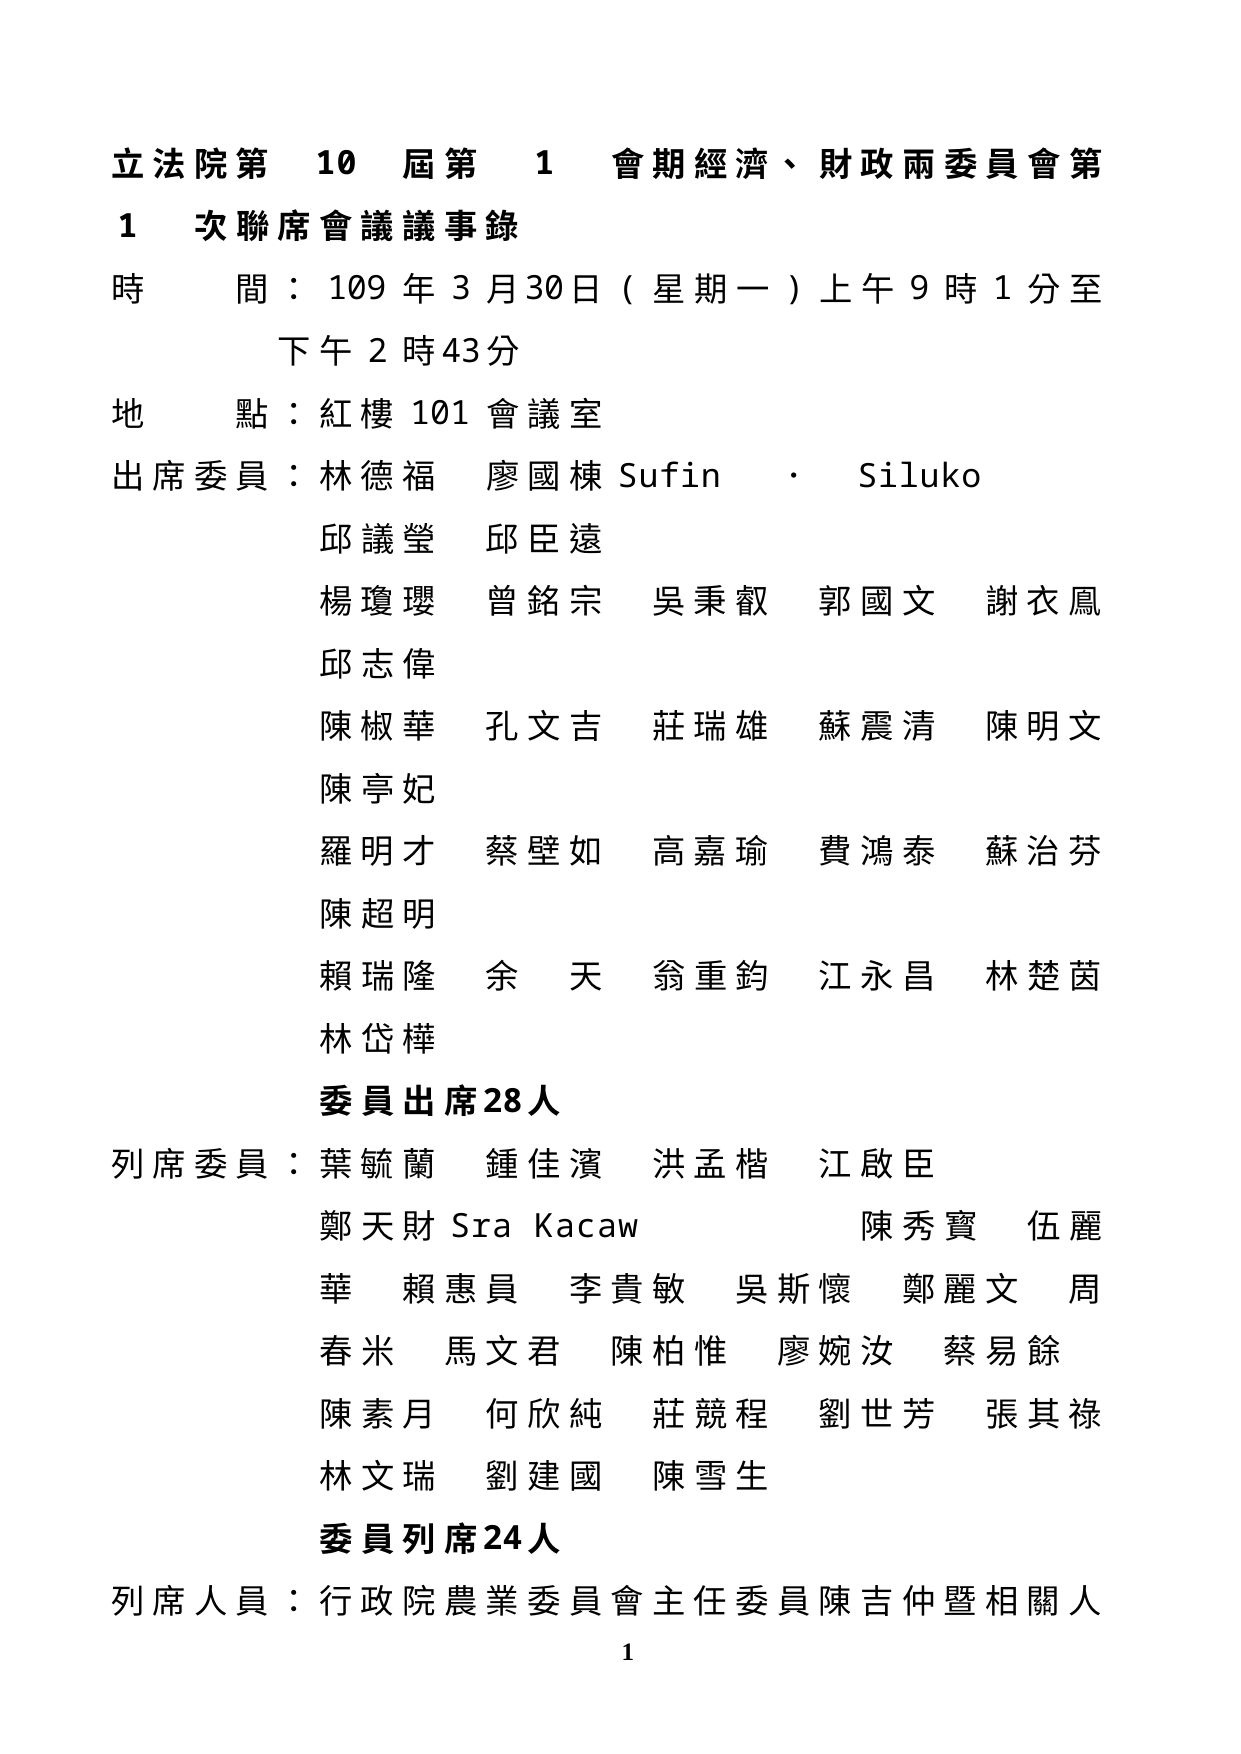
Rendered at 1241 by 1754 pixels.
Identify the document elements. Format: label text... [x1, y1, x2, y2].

text 立法院第10屆第1會期經濟、財政兩委員會第1次聯席會議議事錄 [107, 120, 1148, 245]
text 列席委員：葉毓蘭 鍾佳濱 洪孟楷 江啟臣 [107, 1120, 1114, 1182]
text 地 點：紅樓101會議室 [107, 370, 1148, 432]
text 鄭天財Sra Kacaw 陳秀寳 伍麗華 賴惠員 李貴敏 吳斯懷 鄭麗文 周春米 馬文君 陳柏惟 廖婉汝 蔡易餘 陳素月 何欣純 莊競程 劉世芳 張其祿 林文瑞 劉建國 陳雪生 [280, 1182, 1114, 1495]
text 時 間：109年3月30日(星期一)上午9時1分至下午2時43分 [107, 245, 1119, 370]
text 委員出席28人 [280, 1057, 1114, 1120]
text 列席人員：行政院農業委員會主任委員陳吉仲暨相關人 [107, 1557, 1114, 1620]
text 委員列席24人 [107, 1495, 1114, 1557]
text 賴瑞隆 余 天 翁重鈞 江永昌 林楚茵 林岱樺 [280, 932, 1114, 1057]
text 出席委員：林德福 廖國棟Sufin．Siluko 邱議瑩 邱臣遠 [107, 432, 1114, 557]
text 陳椒華 孔文吉 莊瑞雄 蘇震清 陳明文 陳亭妃 [107, 682, 1114, 807]
text 羅明才 蔡壁如 高嘉瑜 費鴻泰 蘇治芬 陳超明 [107, 807, 1114, 932]
text 楊瓊瓔 曾銘宗 吳秉叡 郭國文 謝衣鳯 邱志偉 [107, 557, 1114, 682]
